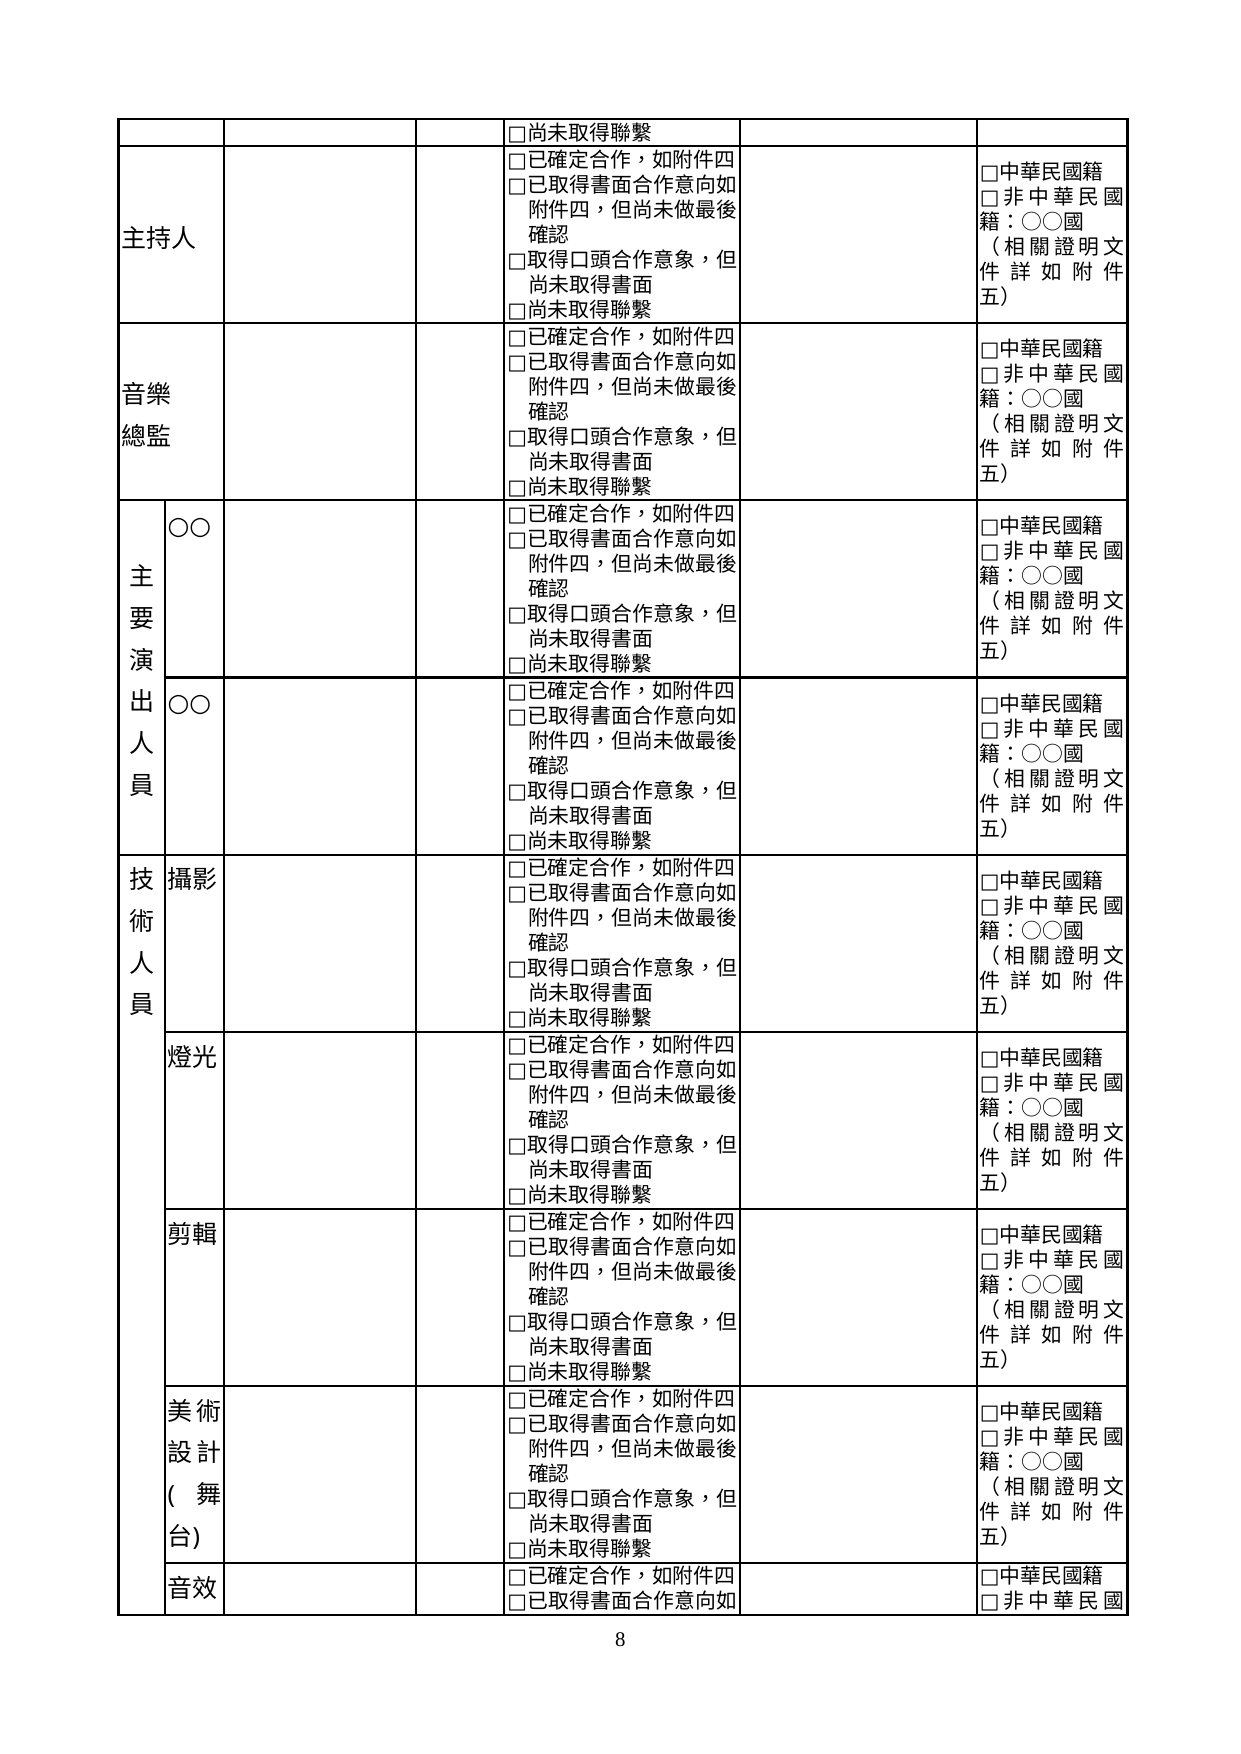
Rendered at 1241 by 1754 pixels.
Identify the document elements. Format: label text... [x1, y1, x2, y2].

table_cell 美術設計(舞台) [166, 1387, 223, 1562]
table_cell 燈光 [166, 1033, 223, 1208]
table_cell [417, 147, 503, 322]
table_cell [225, 147, 415, 322]
table_cell □已確定合作，如附件四 □已取得書面合作意向如附件四，但尚未做最後確認 □取得口頭合作意象，但尚未取得書面 □尚未取得聯繫 [505, 324, 739, 499]
table_cell [741, 1033, 976, 1208]
table_cell □已確定合作，如附件四 □已取得書面合作意向如附件四，但尚未做最後確認 □取得口頭合作意象，但尚未取得書面 □尚未取得聯繫 [505, 501, 739, 676]
table_cell □中華民國籍 □非中華民國籍：○○國 （相關證明文件詳如附件五） [978, 679, 1126, 853]
table_cell □已確定合作，如附件四 □已取得書面合作意向如附件四，但尚未做最後確認 □取得口頭合作意象，但尚未取得書面 □尚未取得聯繫 [505, 1033, 739, 1208]
table_cell [225, 679, 415, 853]
table_cell 剪輯 [166, 1210, 223, 1385]
table_cell [417, 120, 503, 145]
table_cell □尚未取得聯繫 [505, 120, 739, 145]
table_cell [417, 1210, 503, 1385]
table_cell [225, 324, 415, 499]
table_cell [741, 1387, 976, 1562]
table_cell [978, 120, 1126, 145]
table_cell [225, 120, 415, 145]
table_cell □已確定合作，如附件四 □已取得書面合作意向如附件四，但尚未做最後確認 □取得口頭合作意象，但尚未取得書面 □尚未取得聯繫 [505, 147, 739, 322]
table_cell □中華民國籍 □非中華民國籍：○○國 （相關證明文件詳如附件五） [978, 1210, 1126, 1385]
table_cell [225, 1387, 415, 1562]
table_cell [417, 679, 503, 853]
table_cell [417, 1564, 503, 1614]
table_cell [741, 120, 976, 145]
table_cell □中華民國籍 □非中華民國籍：○○國 （相關證明文件詳如附件五） [978, 1033, 1126, 1208]
table_cell □已確定合作，如附件四 □已取得書面合作意向如附件四，但尚未做最後確認 □取得口頭合作意象，但尚未取得書面 □尚未取得聯繫 [505, 856, 739, 1031]
table_cell □中華民國籍 □非中華民國籍：○○國 （相關證明文件詳如附件五） [978, 856, 1126, 1031]
table_cell □中華民國籍 □非中華民國 [978, 1564, 1126, 1614]
table_cell [741, 501, 976, 676]
table_cell [417, 1387, 503, 1562]
table_cell [741, 1210, 976, 1385]
table_cell □中華民國籍 □非中華民國籍：○○國 （相關證明文件詳如附件五） [978, 324, 1126, 499]
table_cell [417, 324, 503, 499]
table_cell 主持人 [120, 147, 223, 322]
table_cell □中華民國籍 □非中華民國籍：○○國 （相關證明文件詳如附件五） [978, 147, 1126, 322]
table_cell □中華民國籍 □非中華民國籍：○○國 （相關證明文件詳如附件五） [978, 1387, 1126, 1562]
table_cell [225, 1210, 415, 1385]
table_cell [225, 1033, 415, 1208]
table_cell [225, 1564, 415, 1614]
table_cell 主要演出人員 [120, 501, 164, 853]
table_cell [741, 324, 976, 499]
table_cell [741, 1564, 976, 1614]
table_cell 音效 [166, 1564, 223, 1614]
table_cell [741, 147, 976, 322]
table_cell 技術人員 [120, 856, 164, 1614]
table_cell □已確定合作，如附件四 □已取得書面合作意向如附件四，但尚未做最後確認 □取得口頭合作意象，但尚未取得書面 □尚未取得聯繫 [505, 1387, 739, 1562]
table_cell [225, 501, 415, 676]
table_cell ○○ [166, 679, 223, 853]
table_cell □已確定合作，如附件四 □已取得書面合作意向如附件四，但尚未做最後確認 □取得口頭合作意象，但尚未取得書面 □尚未取得聯繫 [505, 679, 739, 853]
table_cell [417, 856, 503, 1031]
table_cell 音樂 總監 [120, 324, 223, 499]
table_cell [741, 856, 976, 1031]
table_cell □已確定合作，如附件四 □已取得書面合作意向如 [505, 1564, 739, 1614]
table_cell [225, 856, 415, 1031]
table_cell □中華民國籍 □非中華民國籍：○○國 （相關證明文件詳如附件五） [978, 501, 1126, 676]
table_cell [417, 1033, 503, 1208]
table_cell □已確定合作，如附件四 □已取得書面合作意向如附件四，但尚未做最後確認 □取得口頭合作意象，但尚未取得書面 □尚未取得聯繫 [505, 1210, 739, 1385]
table_cell [417, 501, 503, 676]
table_cell 攝影 [166, 856, 223, 1031]
table_cell ○○ [166, 501, 223, 676]
table_cell [741, 679, 976, 853]
table_cell [120, 120, 223, 145]
